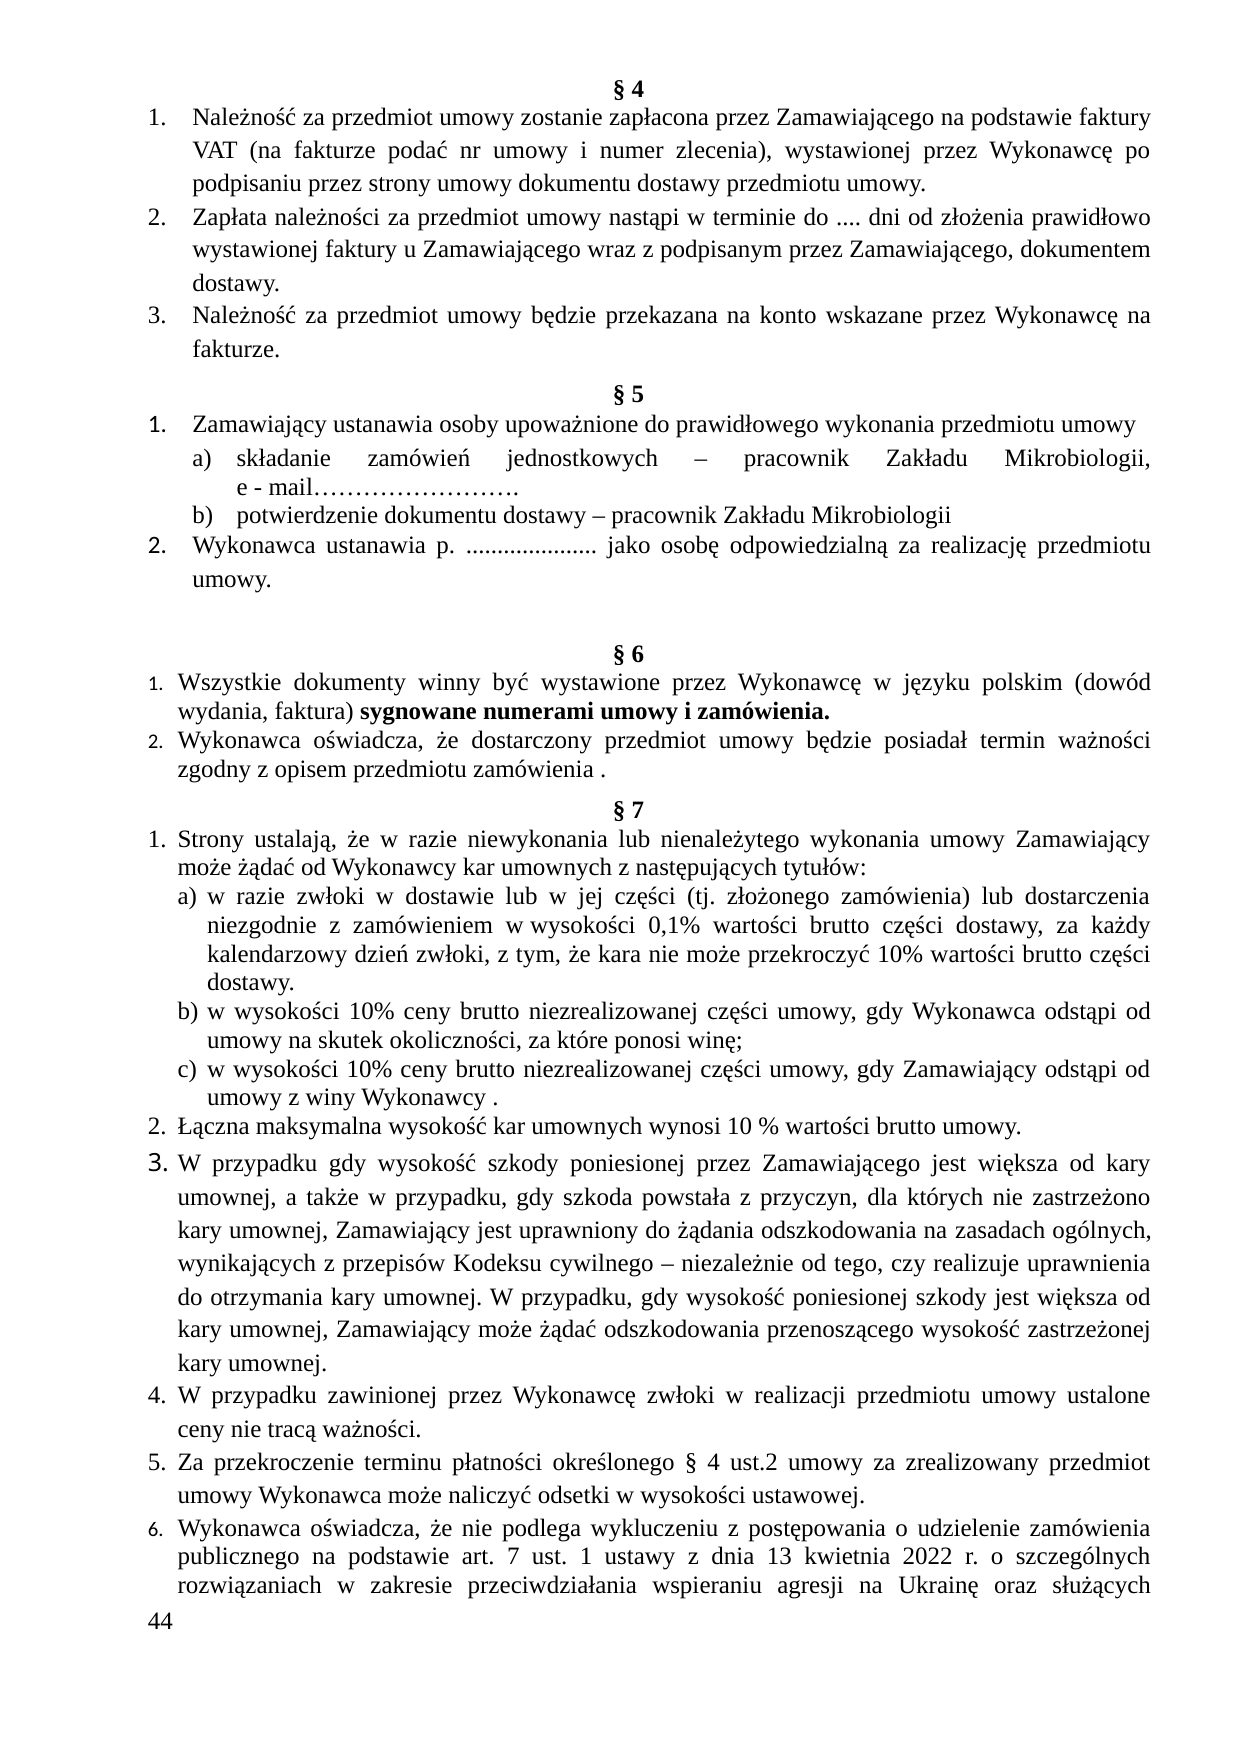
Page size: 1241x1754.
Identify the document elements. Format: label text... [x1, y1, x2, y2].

list Za przekroczenie terminu płatności określonego § 4 ust.2 umowy za zrealizowany przedmiot umowy Wykonawca może naliczyć odsetki w wysokości ustawowej. [148, 1447, 1152, 1508]
list w wysokości 10% ceny brutto niezrealizowanej części umowy, gdy Wykonawca odstąpi od umowy na skutek okoliczności, za które ponosi winę; [177, 996, 1152, 1054]
list W przypadku gdy wysokość szkody poniesionej przez Zamawiającego jest większa od kary umownej, a także w przypadku, gdy szkoda powstała z przyczyn, dla których nie zastrzeżono kary umownej, Zamawiający jest uprawniony do żądania odszkodowania na zasadach ogólnych, wynikających z przepisów Kodeksu cywilnego – niezależnie od tego, czy realizuje uprawnienia do otrzymania kary umownej. W przypadku, gdy wysokość poniesionej szkody jest większa od kary umownej, Zamawiający może żądać odszkodowania przenoszącego wysokość zastrzeżonej kary umownej. [148, 1144, 1152, 1376]
list Zamawiający ustanawia osoby upoważnione do prawidłowego wykonania przedmiotu umowy [148, 408, 1152, 438]
list Wykonawca ustanawia p. ..................... jako osobę odpowiedzialną za realizację przedmiotu umowy. [148, 529, 1152, 593]
list Należność za przedmiot umowy będzie przekazana na konto wskazane przez Wykonawcę na fakturze. [148, 301, 1152, 362]
list Należność za przedmiot umowy zostanie zapłacona przez Zamawiającego na podstawie faktury VAT (na fakturze podać nr umowy i numer zlecenia), wystawionej przez Wykonawcę po podpisaniu przez strony umowy dokumentu dostawy przedmiotu umowy. [148, 102, 1152, 197]
list Wykonawca oświadcza, że nie podlega wykluczeniu z postępowania o udzielenie zamówienia publicznego na podstawie art. 7 ust. 1 ustawy z dnia 13 kwietnia 2022 r. o szczególnych rozwiązaniach w zakresie przeciwdziałania wspieraniu agresji na Ukrainę oraz służących [148, 1513, 1152, 1599]
list potwierdzenie dokumentu dostawy – pracownik Zakładu Mikrobiologii [192, 500, 1152, 529]
list W przypadku zawinionej przez Wykonawcę zwłoki w realizacji przedmiotu umowy ustalone ceny nie tracą ważności. [148, 1381, 1152, 1442]
list Zapłata należności za przedmiot umowy nastąpi w terminie do .... dni od złożenia prawidłowo wystawionej faktury u Zamawiającego wraz z podpisanym przez Zamawiającego, dokumentem dostawy. [148, 202, 1152, 296]
list Wszystkie dokumenty winny być wystawione przez Wykonawcę w języku polskim (dowód wydania, faktura) sygnowane numerami umowy i zamówienia. [148, 667, 1152, 725]
list Łączna maksymalna wysokość kar umownych wynosi 10 % wartości brutto umowy. [148, 1111, 1152, 1140]
list Strony ustalają, że w razie niewykonania lub nienależytego wykonania umowy Zamawiający może żądać od Wykonawcy kar umownych z następujących tytułów: [148, 824, 1152, 881]
list składanie zamówień jednostkowych – pracownik Zakładu Mikrobiologii, e - mail……………………. [192, 443, 1152, 500]
list w razie zwłoki w dostawie lub w jej części (tj. złożonego zamówienia) lub dostarczenia niezgodnie z zamówieniem w wysokości 0,1% wartości brutto części dostawy, za każdy kalendarzowy dzień zwłoki, z tym, że kara nie może przekroczyć 10% wartości brutto części dostawy. [177, 881, 1152, 996]
list Wykonawca oświadcza, że dostarczony przedmiot umowy będzie posiadał termin ważności zgodny z opisem przedmiotu zamówienia . [148, 725, 1152, 782]
list w wysokości 10% ceny brutto niezrealizowanej części umowy, gdy Zamawiający odstąpi od umowy z winy Wykonawcy . [177, 1054, 1152, 1111]
